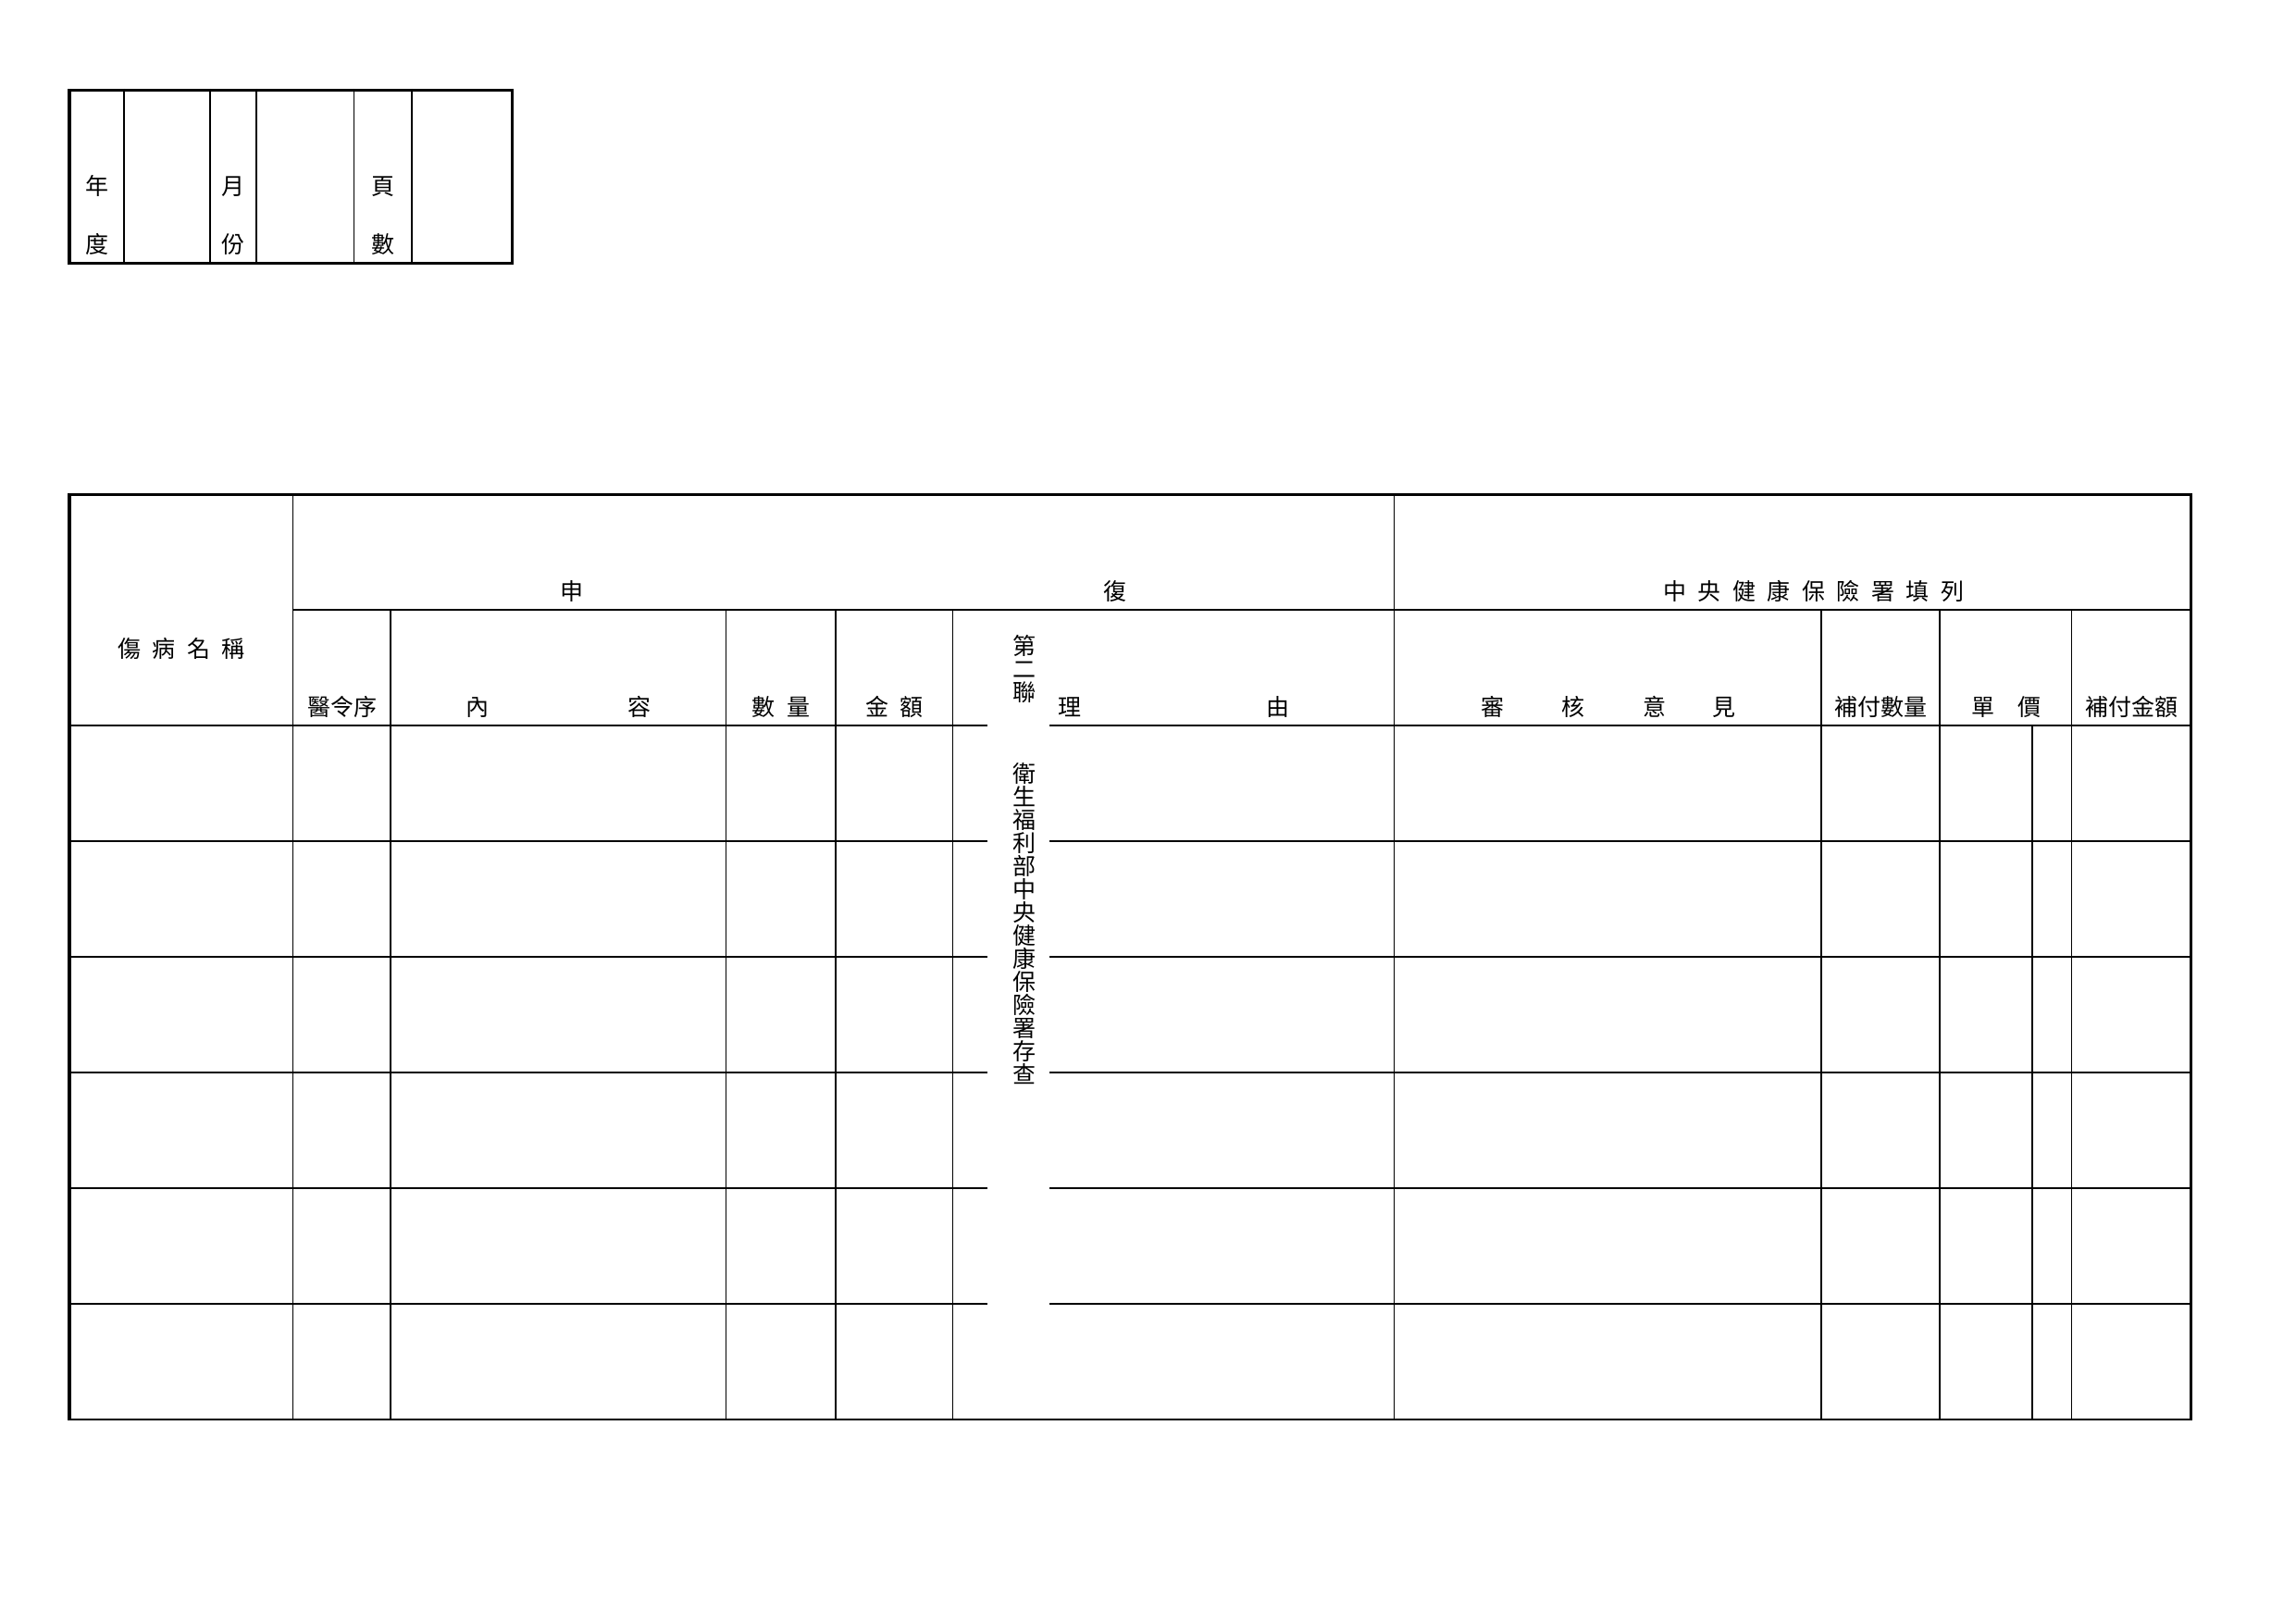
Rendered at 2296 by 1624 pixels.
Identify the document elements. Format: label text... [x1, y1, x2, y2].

table_cell [71, 1189, 292, 1303]
table_cell [1941, 1305, 2031, 1419]
table_cell [953, 958, 987, 1072]
table_header 頁 數 [354, 92, 411, 262]
table_cell 補付數量 [1822, 611, 1939, 725]
table_cell 理 由 [953, 611, 1394, 725]
table_cell [837, 842, 952, 956]
table_cell [1941, 842, 2031, 956]
table_cell [293, 1305, 390, 1419]
table_cell [837, 958, 952, 1072]
table_cell [1395, 842, 1820, 956]
table_cell [1822, 842, 1939, 956]
table_header [257, 92, 354, 262]
table_cell [1395, 1189, 1820, 1303]
table_cell [1049, 1189, 1394, 1303]
table_cell [2033, 726, 2071, 840]
table_cell [293, 726, 390, 840]
table_header 中 央 健 康 保 險 署 填 列 [1395, 496, 2190, 609]
table_cell [837, 1305, 952, 1419]
table_cell [953, 1305, 1394, 1419]
table_cell [726, 1189, 835, 1303]
table_cell [391, 1305, 726, 1419]
table_cell [391, 1189, 726, 1303]
table_header [125, 92, 209, 262]
table_cell [71, 958, 292, 1072]
table_cell [837, 1189, 952, 1303]
table_cell [391, 842, 726, 956]
table_cell [1822, 958, 1939, 1072]
table_cell [1941, 958, 2031, 1072]
table_cell [2072, 1073, 2190, 1187]
table_cell [1395, 726, 1820, 840]
table_cell [1049, 1073, 1394, 1187]
text 第二聯 衛生福利部中央健康保險署存查 [1007, 635, 1041, 1317]
table_cell [2072, 726, 2190, 840]
table_cell [726, 726, 835, 840]
table_cell [1941, 726, 2031, 840]
table_cell [1395, 1305, 1820, 1419]
table_cell [293, 1189, 390, 1303]
table_cell [2072, 1189, 2190, 1303]
table_cell [391, 958, 726, 1072]
table_cell [2072, 958, 2190, 1072]
table_cell [1941, 1189, 2031, 1303]
table_cell [2033, 958, 2071, 1072]
table_cell [726, 1073, 835, 1187]
table_cell [1049, 726, 1394, 840]
table_cell [1822, 1189, 1939, 1303]
table_cell 補付金額 [2072, 611, 2190, 725]
table_cell [2072, 842, 2190, 956]
table_cell [2072, 1305, 2190, 1419]
table_cell [837, 1073, 952, 1187]
table_header [413, 92, 511, 262]
table_cell [1049, 958, 1394, 1072]
table_cell [1822, 1073, 1939, 1187]
table_cell [391, 726, 726, 840]
table_cell [71, 726, 292, 840]
table_cell 金 額 [837, 611, 952, 725]
table_cell [1395, 958, 1820, 1072]
table_cell [726, 958, 835, 1072]
table_cell [726, 1305, 835, 1419]
table_cell 單 價 [1941, 611, 2071, 725]
table_cell 數 量 [726, 611, 835, 725]
table_cell [953, 1189, 987, 1303]
table_cell [2033, 1305, 2071, 1419]
table_cell [2033, 1189, 2071, 1303]
table_cell [71, 842, 292, 956]
table_cell [726, 842, 835, 956]
table_cell [1822, 1305, 1939, 1419]
table_cell 審 核 意 見 [1395, 611, 1820, 725]
table_header 年 度 [71, 92, 123, 262]
table_cell [293, 1073, 390, 1187]
table_cell [293, 842, 390, 956]
table_cell [71, 1305, 292, 1419]
table_cell [953, 1073, 987, 1187]
table_cell [953, 842, 987, 956]
table_cell [391, 1073, 726, 1187]
table_header 月 份 [211, 92, 255, 262]
table_cell [293, 958, 390, 1072]
table_cell [2033, 1073, 2071, 1187]
table_cell 醫令序 [293, 611, 390, 725]
table_cell [2033, 842, 2071, 956]
table_cell [1822, 726, 1939, 840]
table_header 傷 病 名 稱 [71, 496, 292, 725]
table_cell [1049, 842, 1394, 956]
table_cell [953, 726, 987, 840]
table_cell 內 容 [391, 611, 726, 725]
table_cell [71, 1073, 292, 1187]
table_cell [837, 726, 952, 840]
table_header 申 復 [293, 496, 1394, 609]
table_cell [1941, 1073, 2031, 1187]
table_cell [1395, 1073, 1820, 1187]
